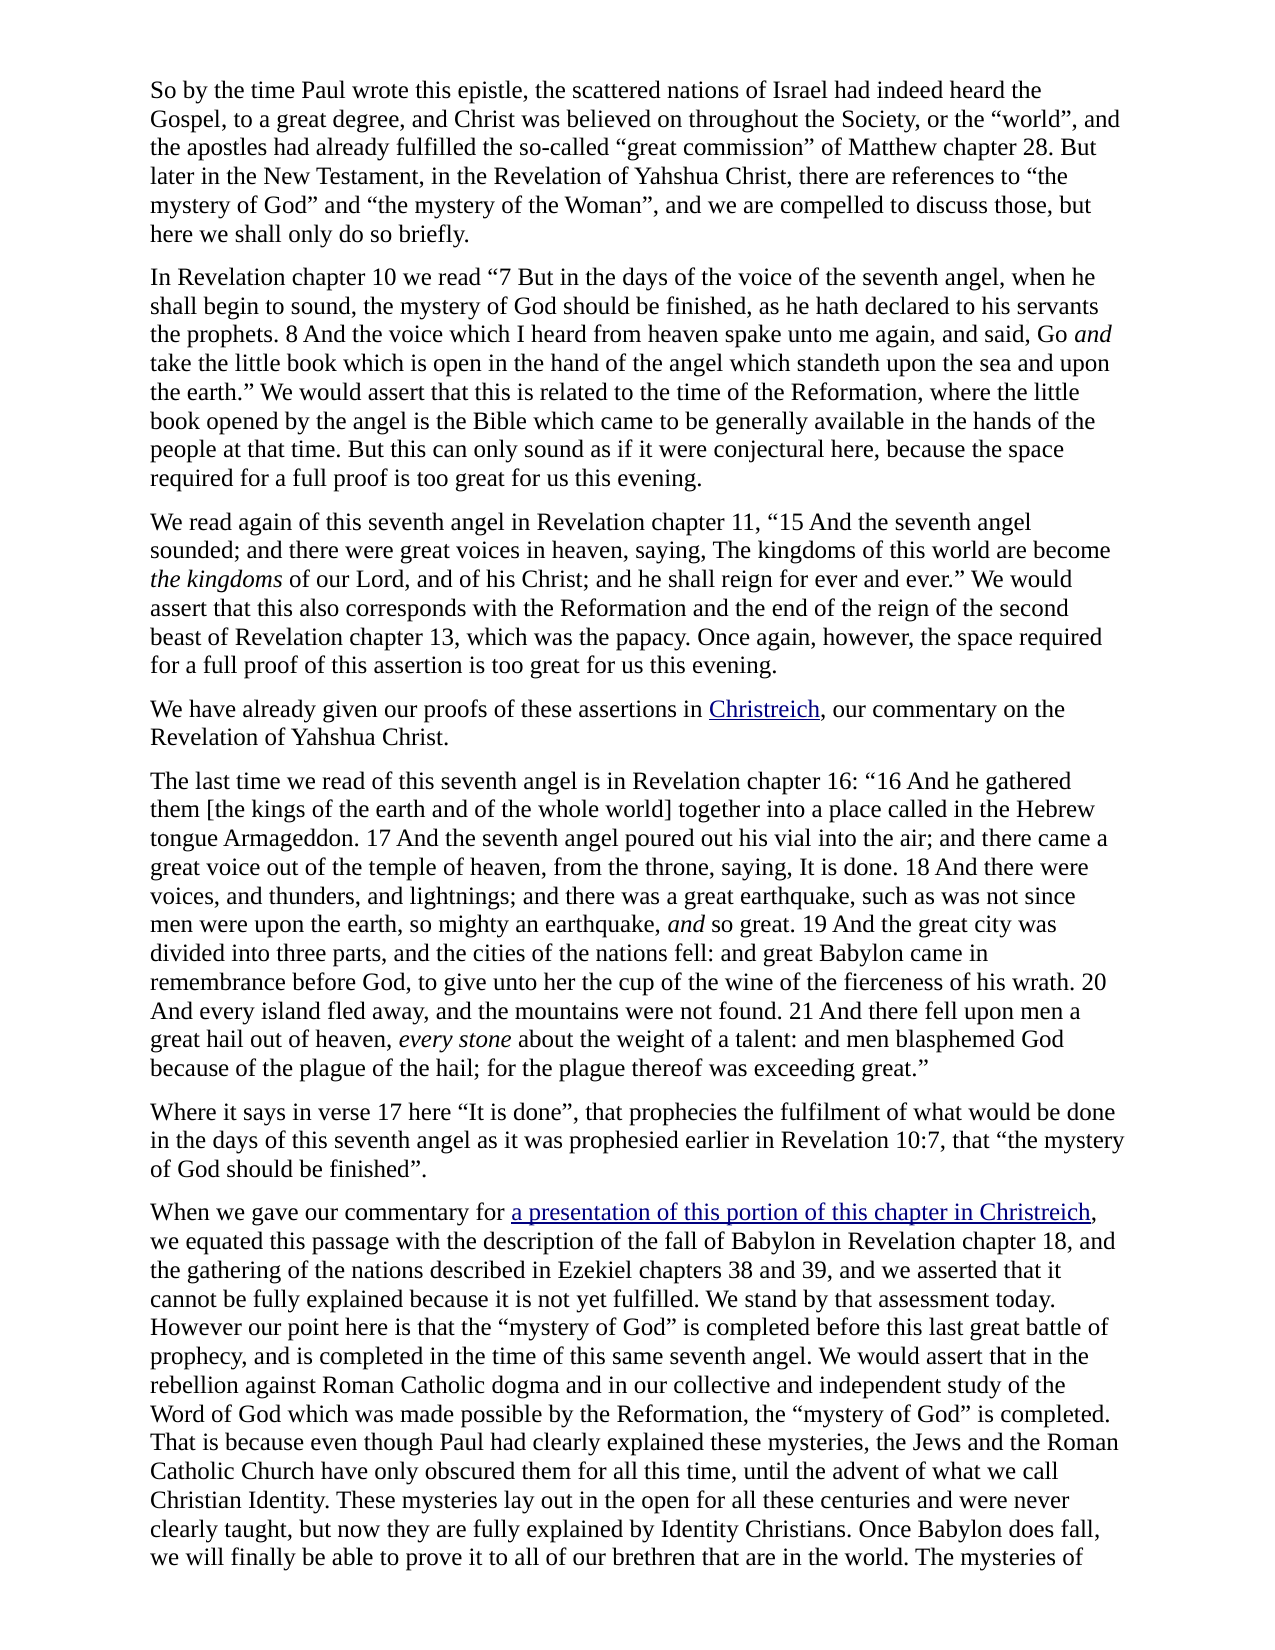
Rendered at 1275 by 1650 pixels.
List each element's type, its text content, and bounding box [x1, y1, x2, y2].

text The last time we read of this seventh angel is in Revelation chapter 16: “16 And he gathered them [the kings of the earth and of the whole world] together into a place called in the Hebrew tongue Armageddon. 17 And the seventh angel poured out his vial into the air; and there came a great voice out of the temple of heaven, from the throne, saying, It is done. 18 And there were voices, and thunders, and lightnings; and there was a great earthquake, such as was not since men were upon the earth, so mighty an earthquake, and so great. 19 And the great city was divided into three parts, and the cities of the nations fell: and great Babylon came in remembrance before God, to give unto her the cup of the wine of the fierceness of his wrath. 20 And every island fled away, and the mountains were not found. 21 And there fell upon men a great hail out of heaven, every stone about the weight of a talent: and men blasphemed God because of the plague of the hail; for the plague thereof was exceeding great.” [150, 766, 1125, 1082]
text We read again of this seventh angel in Revelation chapter 11, “15 And the seventh angel sounded; and there were great voices in heaven, saying, The kingdoms of this world are become the kingdoms of our Lord, and of his Christ; and he shall reign for ever and ever.” We would assert that this also corresponds with the Reformation and the end of the reign of the second beast of Revelation chapter 13, which was the papacy. Once again, however, the space required for a full proof of this assertion is too great for us this evening. [150, 507, 1125, 679]
text Where it says in verse 17 here “It is done”, that prophecies the fulfilment of what would be done in the days of this seventh angel as it was prophesied earlier in Revelation 10:7, that “the mystery of God should be finished”. [150, 1097, 1125, 1183]
text So by the time Paul wrote this epistle, the scattered nations of Israel had indeed heard the Gospel, to a great degree, and Christ was believed on throughout the Society, or the “world”, and the apostles had already fulfilled the so-called “great commission” of Matthew chapter 28. But later in the New Testament, in the Revelation of Yahshua Christ, there are references to “the mystery of God” and “the mystery of the Woman”, and we are compelled to discuss those, but here we shall only do so briefly. [150, 75, 1125, 247]
text In Revelation chapter 10 we read “7 But in the days of the voice of the seventh angel, when he shall begin to sound, the mystery of God should be finished, as he hath declared to his servants the prophets. 8 And the voice which I heard from heaven spake unto me again, and said, Go and take the little book which is open in the hand of the angel which standeth upon the sea and upon the earth.” We would assert that this is related to the time of the Reformation, where the little book opened by the angel is the Bible which came to be generally available in the hands of the people at that time. But this can only sound as if it were conjectural here, because the space required for a full proof is too great for us this evening. [150, 262, 1125, 492]
text We have already given our proofs of these assertions in Christreich, our commentary on the Revelation of Yahshua Christ. [150, 694, 1125, 751]
text When we gave our commentary for a presentation of this portion of this chapter in Christreich, we equated this passage with the description of the fall of Babylon in Revelation chapter 18, and the gathering of the nations described in Ezekiel chapters 38 and 39, and we asserted that it cannot be fully explained because it is not yet fulfilled. We stand by that assessment today. However our point here is that the “mystery of God” is completed before this last great battle of prophecy, and is completed in the time of this same seventh angel. We would assert that in the rebellion against Roman Catholic dogma and in our collective and independent study of the Word of God which was made possible by the Reformation, the “mystery of God” is completed. That is because even though Paul had clearly explained these mysteries, the Jews and the Roman Catholic Church have only obscured them for all this time, until the advent of what we call Christian Identity. These mysteries lay out in the open for all these centuries and were never clearly taught, but now they are fully explained by Identity Christians. Once Babylon does fall, we will finally be able to prove it to all of our brethren that are in the world. The mysteries of [150, 1197, 1125, 1571]
